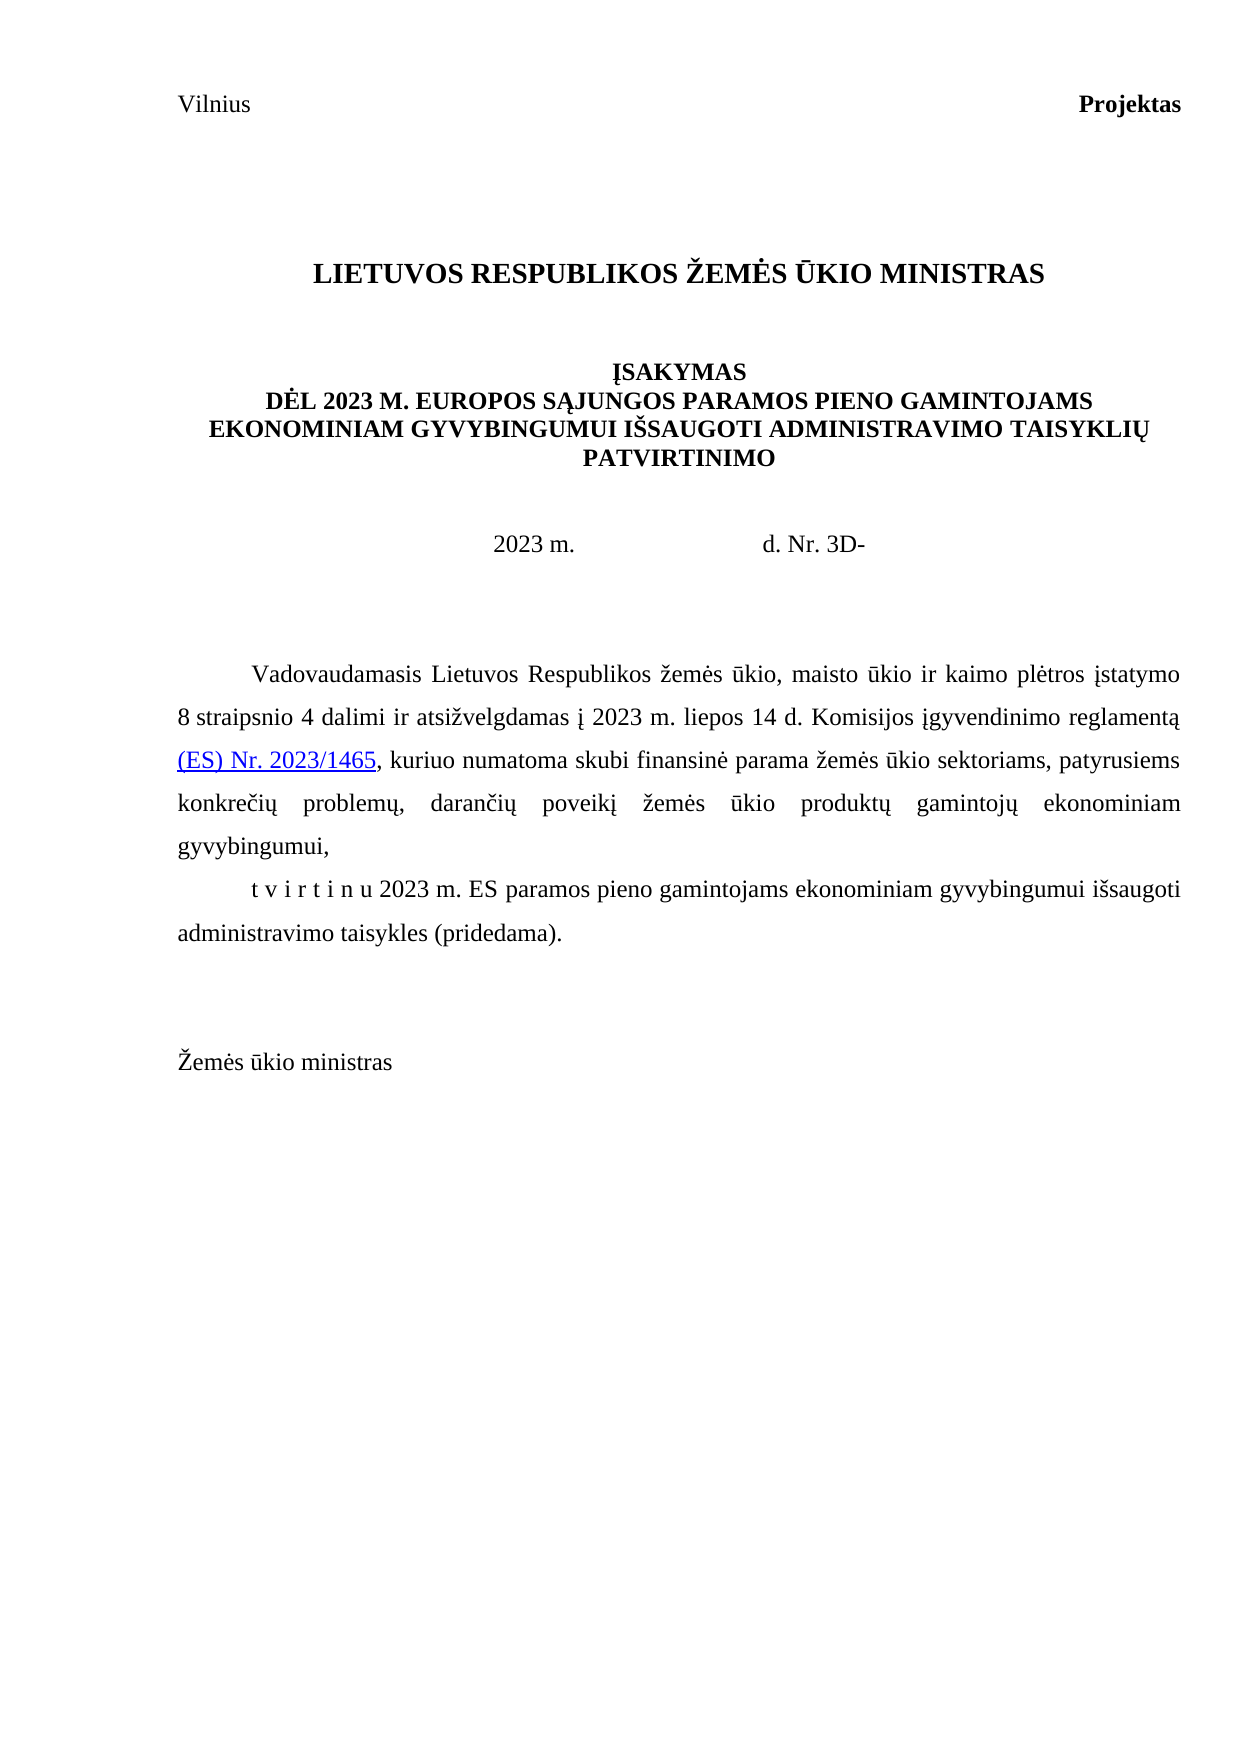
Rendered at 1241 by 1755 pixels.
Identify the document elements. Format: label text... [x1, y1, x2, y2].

text t v i r t i n u 2023 m. ES paramos pieno gamintojams ekonominiam gyvybingumui išsaugoti administravimo taisykles (pridedama). [177, 874, 1181, 946]
text Žemės ūkio ministras [177, 1047, 1181, 1076]
text ĮSAKYMAS [177, 357, 1181, 386]
text LIETUVOS RESPUBLIKOS ŽEMĖS ŪKIO MINISTRAS [177, 256, 1181, 290]
text Vilnius [177, 89, 251, 117]
text DĖL 2023 M. EUROPOS SĄJUNGOS PARAMOS PIENO GAMINTOJAMS EKONOMINIAM GYVYBINGUMUI IŠSAUGOTI ADMINISTRAVIMO TAISYKLIŲ PATVIRTINIMO [177, 386, 1181, 472]
text 2023 m. d. Nr. 3D- [177, 529, 1181, 558]
text Projektas [251, 89, 1181, 132]
text Vadovaudamasis Lietuvos Respublikos žemės ūkio, maisto ūkio ir kaimo plėtros įstatymo 8 straipsnio 4 dalimi ir atsižvelgdamas į 2023 m. liepos 14 d. Komisijos įgyvendinimo reglamentą (ES) Nr. 2023/1465, kuriuo numatoma skubi finansinė parama žemės ūkio sektoriams, patyrusiems konkrečių problemų, darančių poveikį žemės ūkio produktų gamintojų ekonominiam gyvybingumui, [177, 659, 1181, 860]
